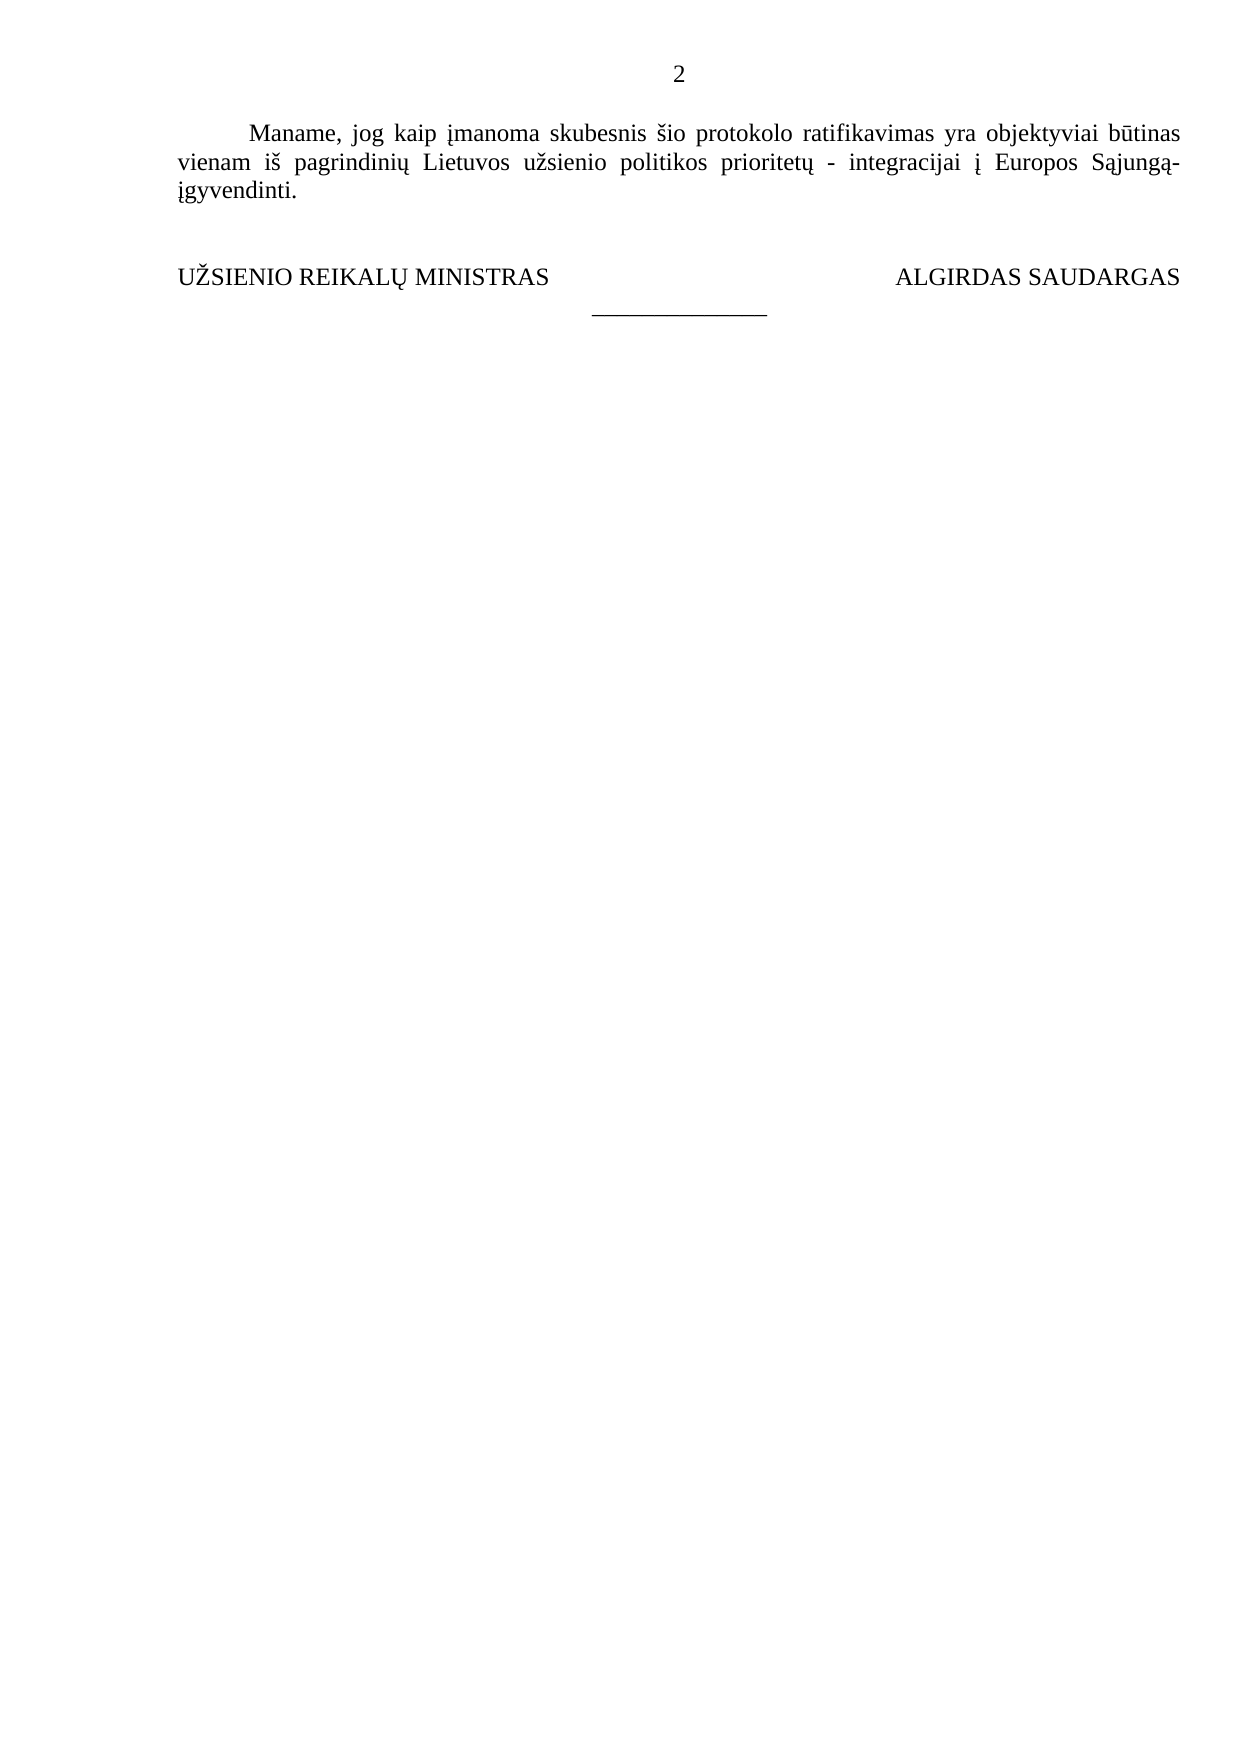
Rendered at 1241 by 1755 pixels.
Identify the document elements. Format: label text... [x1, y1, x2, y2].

text Maname, jog kaip įmanoma skubesnis šio protokolo ratifikavimas yra objektyviai būtinas vienam iš pagrindinių Lietuvos užsienio politikos prioritetų - integracijai į Europos Sąjungą-įgyvendinti. [177, 118, 1181, 204]
text UŽSIENIO REIKALŲ MINISTRAS ALGIRDAS SAUDARGAS [177, 262, 1181, 291]
text ______________ [177, 291, 1181, 319]
